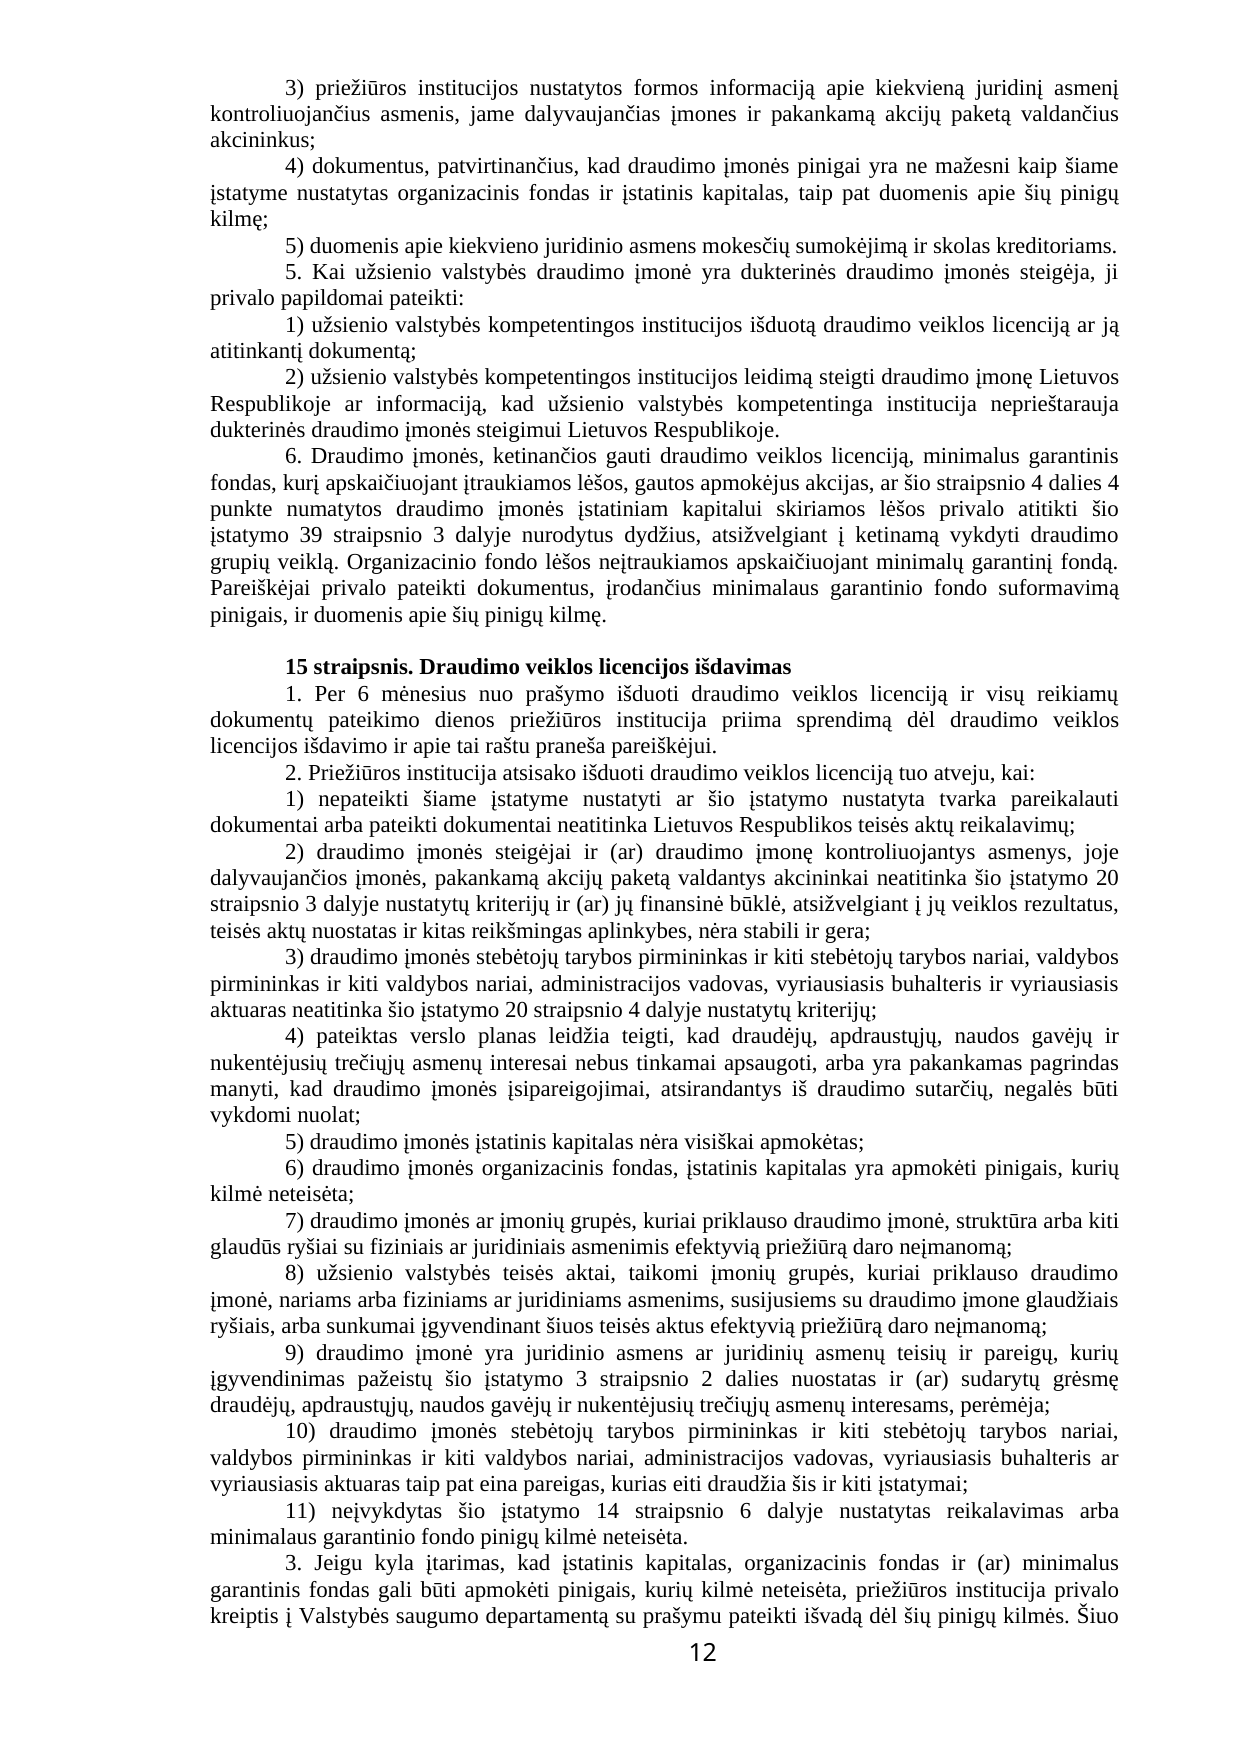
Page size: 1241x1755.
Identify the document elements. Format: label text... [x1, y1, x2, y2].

text 3) draudimo įmonės stebėtojų tarybos pirmininkas ir kiti stebėtojų tarybos nariai, valdybos pirmininkas ir kiti valdybos nariai, administracijos vadovas, vyriausiasis buhalteris ir vyriausiasis aktuaras neatitinka šio įstatymo 20 straipsnio 4 dalyje nustatytų kriterijų; [210, 943, 1120, 1022]
text 1) užsienio valstybės kompetentingos institucijos išduotą draudimo veiklos licenciją ar ją atitinkantį dokumentą; [210, 311, 1120, 363]
text 9) draudimo įmonė yra juridinio asmens ar juridinių asmenų teisių ir pareigų, kurių įgyvendinimas pažeistų šio įstatymo 3 straipsnio 2 dalies nuostatas ir (ar) sudarytų grėsmę draudėjų, apdraustųjų, naudos gavėjų ir nukentėjusių trečiųjų asmenų interesams, perėmėja; [210, 1338, 1120, 1418]
text 2. Priežiūros institucija atsisako išduoti draudimo veiklos licenciją tuo atveju, kai: [210, 759, 1120, 785]
text 4) dokumentus, patvirtinančius, kad draudimo įmonės pinigai yra ne mažesni kaip šiame įstatyme nustatytas organizacinis fondas ir įstatinis kapitalas, taip pat duomenis apie šių pinigų kilmę; [210, 153, 1120, 232]
text 2) draudimo įmonės steigėjai ir (ar) draudimo įmonę kontroliuojantys asmenys, joje dalyvaujančios įmonės, pakankamą akcijų paketą valdantys akcininkai neatitinka šio įstatymo 20 straipsnio 3 dalyje nustatytų kriterijų ir (ar) jų finansinė būklė, atsižvelgiant į jų veiklos rezultatus, teisės aktų nuostatas ir kitas reikšmingas aplinkybes, nėra stabili ir gera; [210, 838, 1120, 943]
text 5. Kai užsienio valstybės draudimo įmonė yra dukterinės draudimo įmonės steigėja, ji privalo papildomai pateikti: [210, 258, 1120, 311]
text 2) užsienio valstybės kompetentingos institucijos leidimą steigti draudimo įmonę Lietuvos Respublikoje ar informaciją, kad užsienio valstybės kompetentinga institucija neprieštarauja dukterinės draudimo įmonės steigimui Lietuvos Respublikoje. [210, 363, 1120, 442]
text 1) nepateikti šiame įstatyme nustatyti ar šio įstatymo nustatyta tvarka pareikalauti dokumentai arba pateikti dokumentai neatitinka Lietuvos Respublikos teisės aktų reikalavimų; [210, 785, 1120, 838]
text 8) užsienio valstybės teisės aktai, taikomi įmonių grupės, kuriai priklauso draudimo įmonė, nariams arba fiziniams ar juridiniams asmenims, susijusiems su draudimo įmone glaudžiais ryšiais, arba sunkumai įgyvendinant šiuos teisės aktus efektyvią priežiūrą daro neįmanomą; [210, 1259, 1120, 1338]
text 11) neįvykdytas šio įstatymo 14 straipsnio 6 dalyje nustatytas reikalavimas arba minimalaus garantinio fondo pinigų kilmė neteisėta. [210, 1497, 1120, 1549]
text 4) pateiktas verslo planas leidžia teigti, kad draudėjų, apdraustųjų, naudos gavėjų ir nukentėjusių trečiųjų asmenų interesai nebus tinkamai apsaugoti, arba yra pakankamas pagrindas manyti, kad draudimo įmonės įsipareigojimai, atsirandantys iš draudimo sutarčių, negalės būti vykdomi nuolat; [210, 1022, 1120, 1128]
text 3. Jeigu kyla įtarimas, kad įstatinis kapitalas, organizacinis fondas ir (ar) minimalus garantinis fondas gali būti apmokėti pinigais, kurių kilmė neteisėta, priežiūros institucija privalo kreiptis į Valstybės saugumo departamentą su prašymu pateikti išvadą dėl šių pinigų kilmės. Šiuo [210, 1549, 1120, 1628]
subtitle 15 straipsnis. Draudimo veiklos licencijos išdavimas [210, 653, 1120, 680]
text 6) draudimo įmonės organizacinis fondas, įstatinis kapitalas yra apmokėti pinigais, kurių kilmė neteisėta; [210, 1154, 1120, 1207]
text 1. Per 6 mėnesius nuo prašymo išduoti draudimo veiklos licenciją ir visų reikiamų dokumentų pateikimo dienos priežiūros institucija priima sprendimą dėl draudimo veiklos licencijos išdavimo ir apie tai raštu praneša pareiškėjui. [210, 680, 1120, 759]
text 5) duomenis apie kiekvieno juridinio asmens mokesčių sumokėjimą ir skolas kreditoriams. [210, 232, 1120, 258]
text 7) draudimo įmonės ar įmonių grupės, kuriai priklauso draudimo įmonė, struktūra arba kiti glaudūs ryšiai su fiziniais ar juridiniais asmenimis efektyvią priežiūrą daro neįmanomą; [210, 1207, 1120, 1259]
text 5) draudimo įmonės įstatinis kapitalas nėra visiškai apmokėtas; [210, 1128, 1120, 1154]
text 10) draudimo įmonės stebėtojų tarybos pirmininkas ir kiti stebėtojų tarybos nariai, valdybos pirmininkas ir kiti valdybos nariai, administracijos vadovas, vyriausiasis buhalteris ar vyriausiasis aktuaras taip pat eina pareigas, kurias eiti draudžia šis ir kiti įstatymai; [210, 1418, 1120, 1497]
text 6. Draudimo įmonės, ketinančios gauti draudimo veiklos licenciją, minimalus garantinis fondas, kurį apskaičiuojant įtraukiamos lėšos, gautos apmokėjus akcijas, ar šio straipsnio 4 dalies 4 punkte numatytos draudimo įmonės įstatiniam kapitalui skiriamos lėšos privalo atitikti šio įstatymo 39 straipsnio 3 dalyje nurodytus dydžius, atsižvelgiant į ketinamą vykdyti draudimo grupių veiklą. Organizacinio fondo lėšos neįtraukiamos apskaičiuojant minimalų garantinį fondą. Pareiškėjai privalo pateikti dokumentus, įrodančius minimalaus garantinio fondo suformavimą pinigais, ir duomenis apie šių pinigų kilmę. [210, 442, 1120, 627]
text 3) priežiūros institucijos nustatytos formos informaciją apie kiekvieną juridinį asmenį kontroliuojančius asmenis, jame dalyvaujančias įmones ir pakankamą akcijų paketą valdančius akcininkus; [210, 73, 1120, 153]
